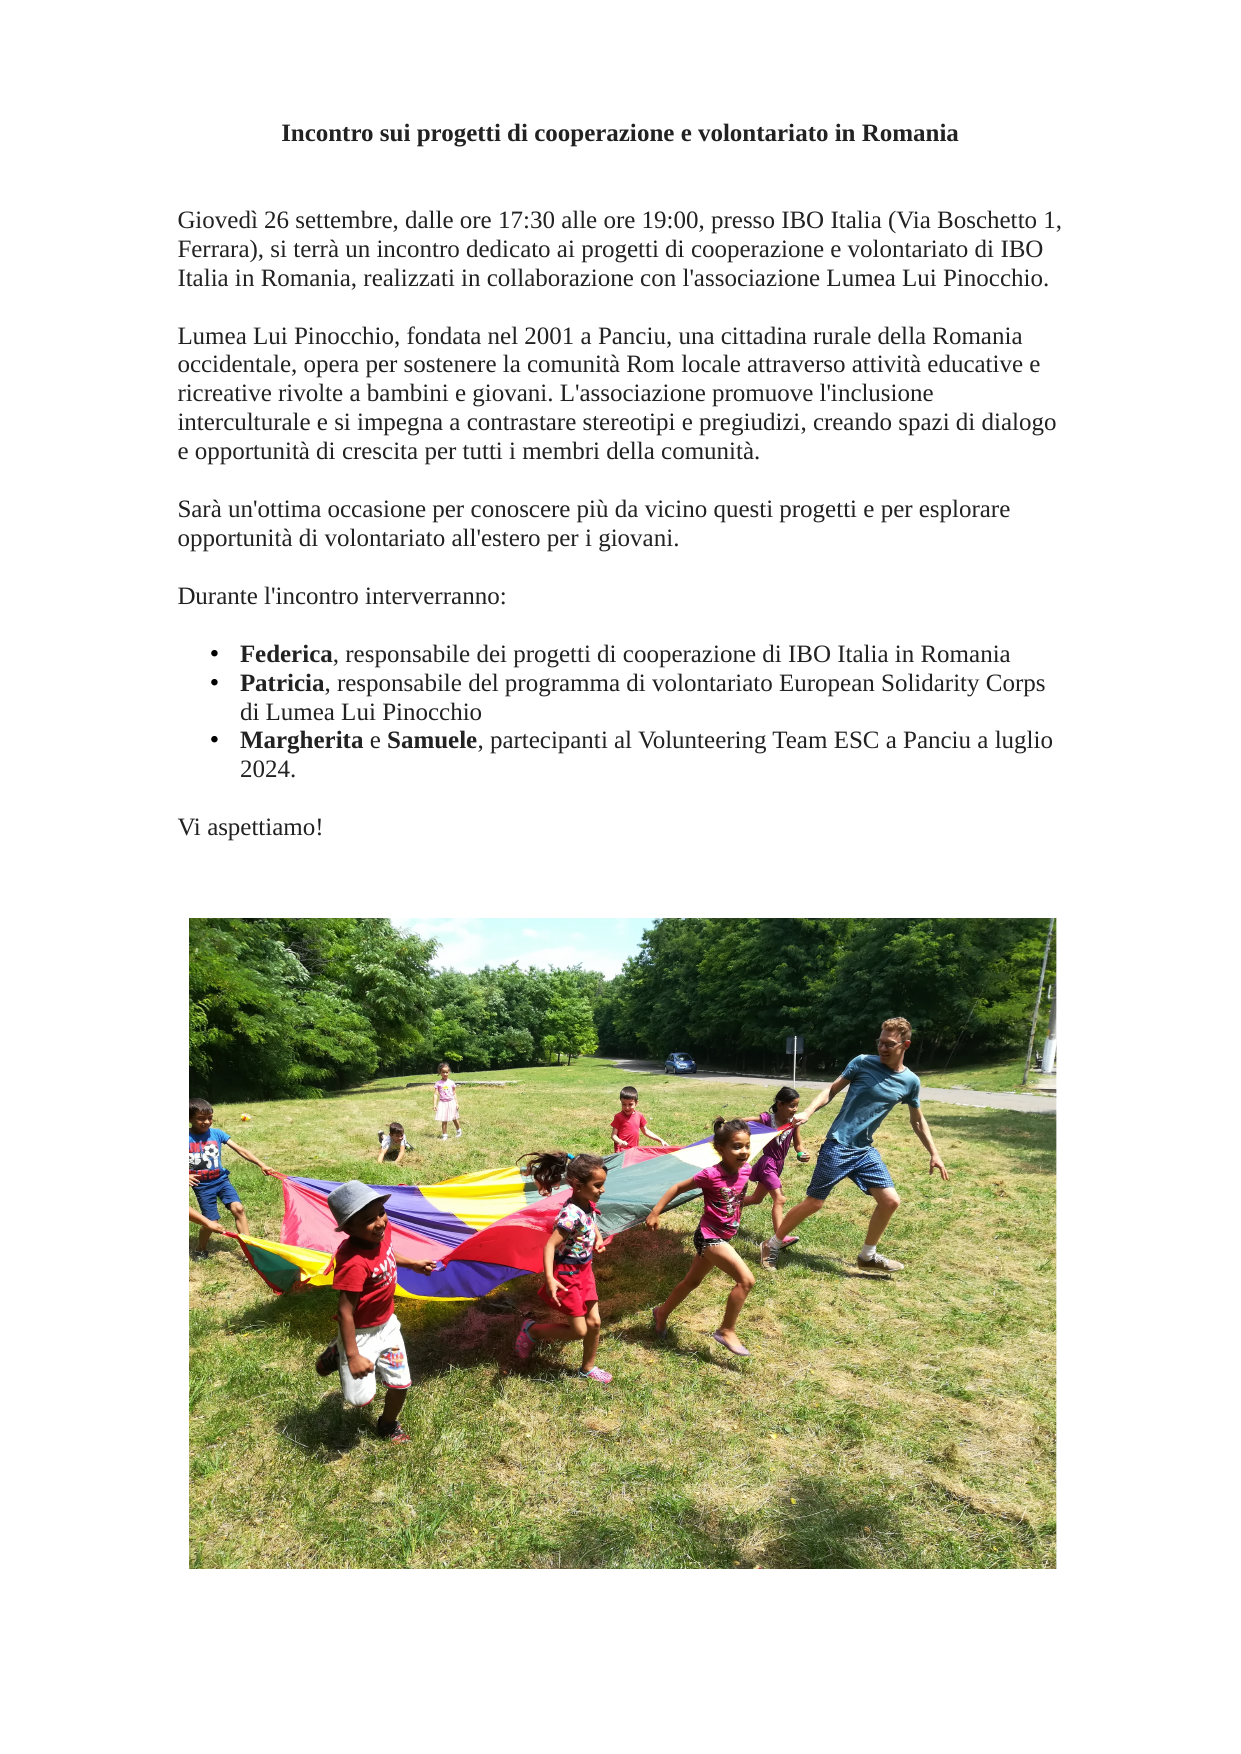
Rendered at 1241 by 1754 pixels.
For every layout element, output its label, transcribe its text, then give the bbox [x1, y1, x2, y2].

text Vi aspettiamo! [177, 812, 1063, 870]
text Lumea Lui Pinocchio, fondata nel 2001 a Panciu, una cittadina rurale della Romania occidentale, opera per sostenere la comunità Rom locale attraverso attività educative e ricreative rivolte a bambini e giovani. L'associazione promuove l'inclusione interculturale e si impegna a contrastare stereotipi e pregiudizi, creando spazi di dialogo e opportunità di crescita per tutti i membri della comunità. [177, 321, 1063, 464]
text Durante l'incontro interverranno: [177, 581, 1063, 610]
picture [189, 918, 1057, 1569]
list Federica, responsabile dei progetti di cooperazione di IBO Italia in Romania [210, 639, 1063, 668]
text Giovedì 26 settembre, dalle ore 17:30 alle ore 19:00, presso IBO Italia (Via Boschetto 1, Ferrara), si terrà un incontro dedicato ai progetti di cooperazione e volontariato di IBO Italia in Romania, realizzati in collaborazione con l'associazione Lumea Lui Pinocchio. [177, 176, 1063, 291]
list Margherita e Samuele, partecipanti al Volunteering Team ESC a Panciu a luglio 2024. [210, 726, 1063, 783]
text Incontro sui progetti di cooperazione e volontariato in Romania [177, 118, 1063, 147]
list Patricia, responsabile del programma di volontariato European Solidarity Corps di Lumea Lui Pinocchio [210, 668, 1063, 726]
text Sarà un'ottima occasione per conoscere più da vicino questi progetti e per esplorare opportunità di volontariato all'estero per i giovani. [177, 494, 1063, 552]
